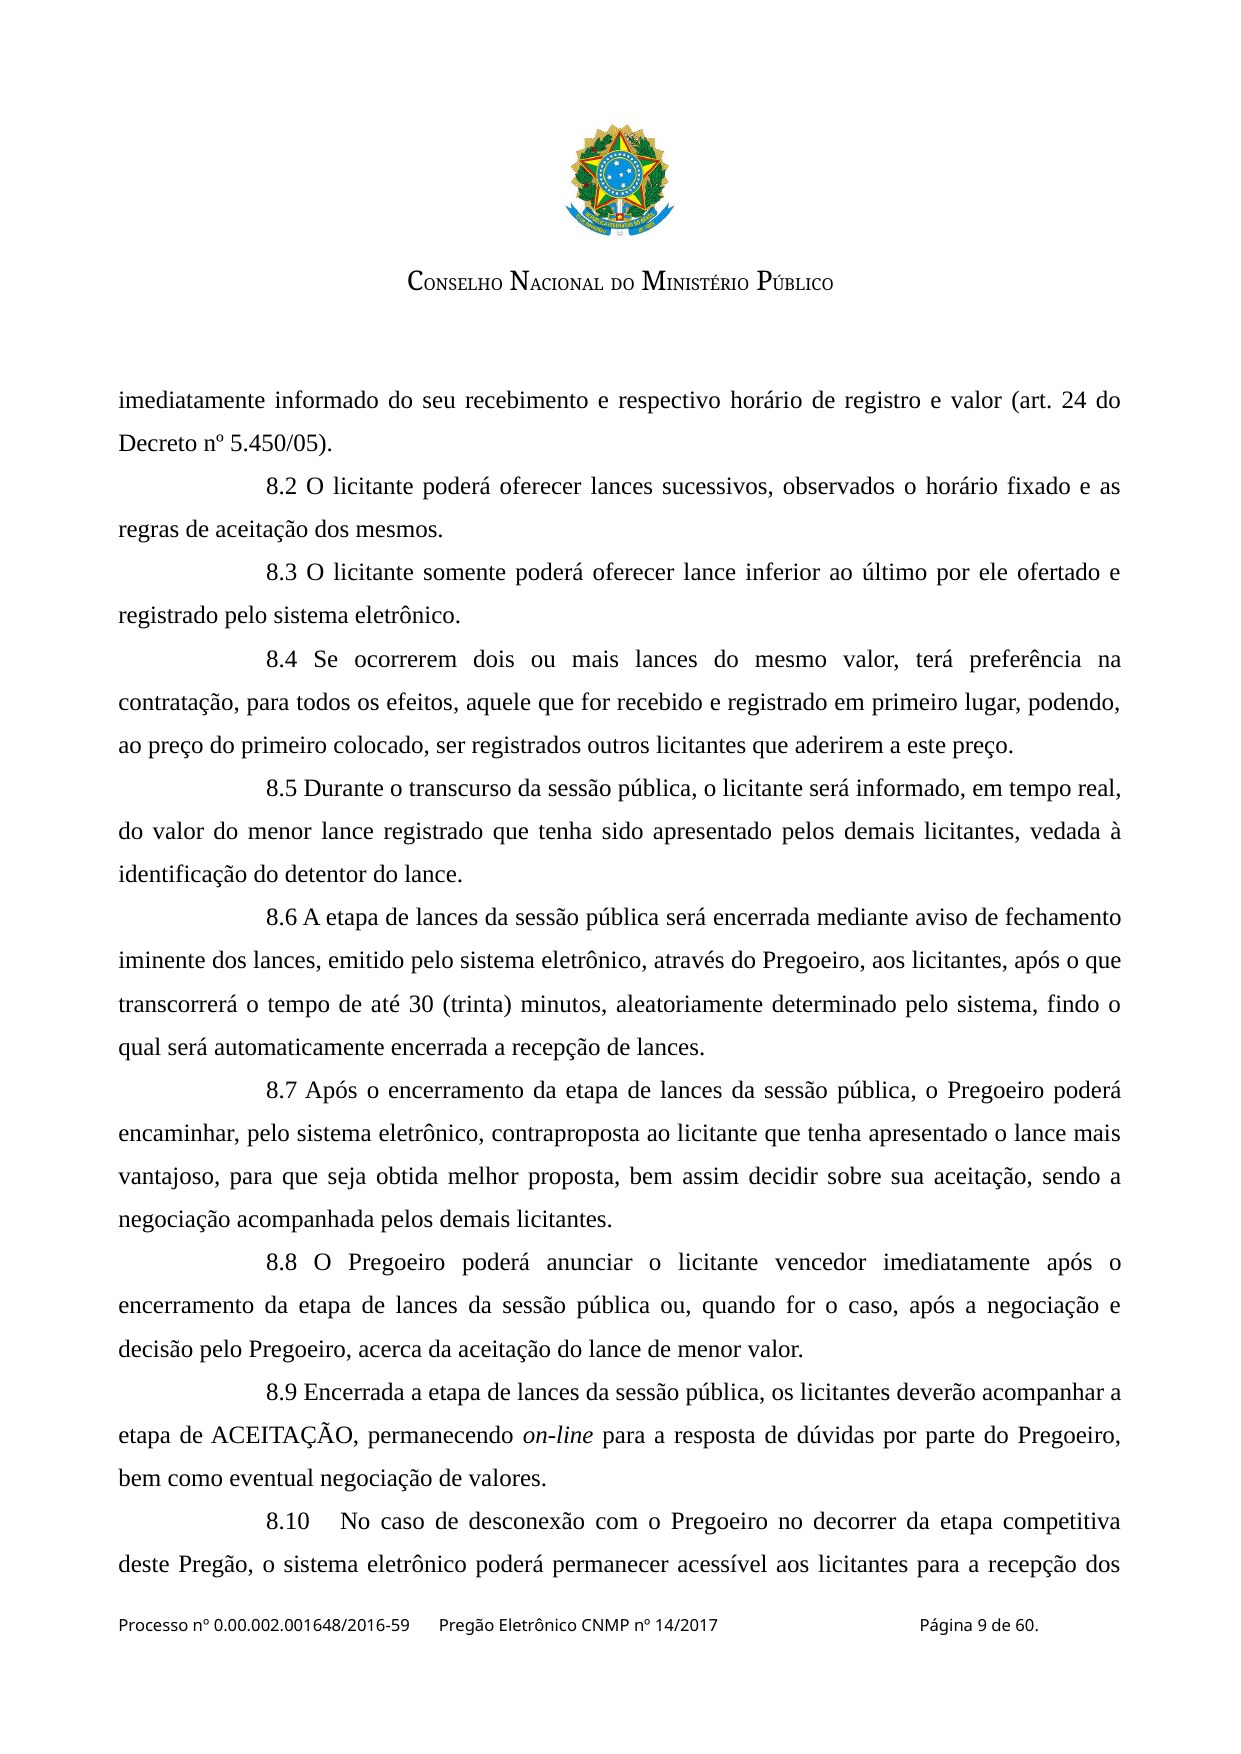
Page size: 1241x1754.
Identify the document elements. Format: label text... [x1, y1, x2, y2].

text 8.6 A etapa de lances da sessão pública será encerrada mediante aviso de fechamento iminente dos lances, emitido pelo sistema eletrônico, através do Pregoeiro, aos licitantes, após o que transcorrerá o tempo de até 30 (trinta) minutos, aleatoriamente determinado pelo sistema, findo o qual será automaticamente encerrada a recepção de lances. [118, 902, 1122, 1061]
text 8.9 Encerrada a etapa de lances da sessão pública, os licitantes deverão acompanhar a etapa de ACEITAÇÃO, permanecendo on-line para a resposta de dúvidas por parte do Pregoeiro, bem como eventual negociação de valores. [118, 1377, 1122, 1492]
text 8.3 O licitante somente poderá oferecer lance inferior ao último por ele ofertado e registrado pelo sistema eletrônico. [118, 557, 1122, 629]
text 8.8 O Pregoeiro poderá anunciar o licitante vencedor imediatamente após o encerramento da etapa de lances da sessão pública ou, quando for o caso, após a negociação e decisão pelo Pregoeiro, acerca da aceitação do lance de menor valor. [118, 1247, 1122, 1362]
text 8.7 Após o encerramento da etapa de lances da sessão pública, o Pregoeiro poderá encaminhar, pelo sistema eletrônico, contraproposta ao licitante que tenha apresentado o lance mais vantajoso, para que seja obtida melhor proposta, bem assim decidir sobre sua aceitação, sendo a negociação acompanhada pelos demais licitantes. [118, 1075, 1122, 1233]
text 8.5 Durante o transcurso da sessão pública, o licitante será informado, em tempo real, do valor do menor lance registrado que tenha sido apresentado pelos demais licitantes, vedada à identificação do detentor do lance. [118, 773, 1122, 888]
text imediatamente informado do seu recebimento e respectivo horário de registro e valor (art. 24 do Decreto nº 5.450/05). [118, 385, 1122, 457]
text 8.2 O licitante poderá oferecer lances sucessivos, observados o horário fixado e as regras de aceitação dos mesmos. [118, 471, 1122, 543]
list No caso de desconexão com o Pregoeiro no decorrer da etapa competitiva deste Pregão, o sistema eletrônico poderá permanecer acessível aos licitantes para a recepção dos [118, 1506, 1122, 1578]
text 8.4 Se ocorrerem dois ou mais lances do mesmo valor, terá preferência na contratação, para todos os efeitos, aquele que for recebido e registrado em primeiro lugar, podendo, ao preço do primeiro colocado, ser registrados outros licitantes que aderirem a este preço. [118, 644, 1122, 759]
